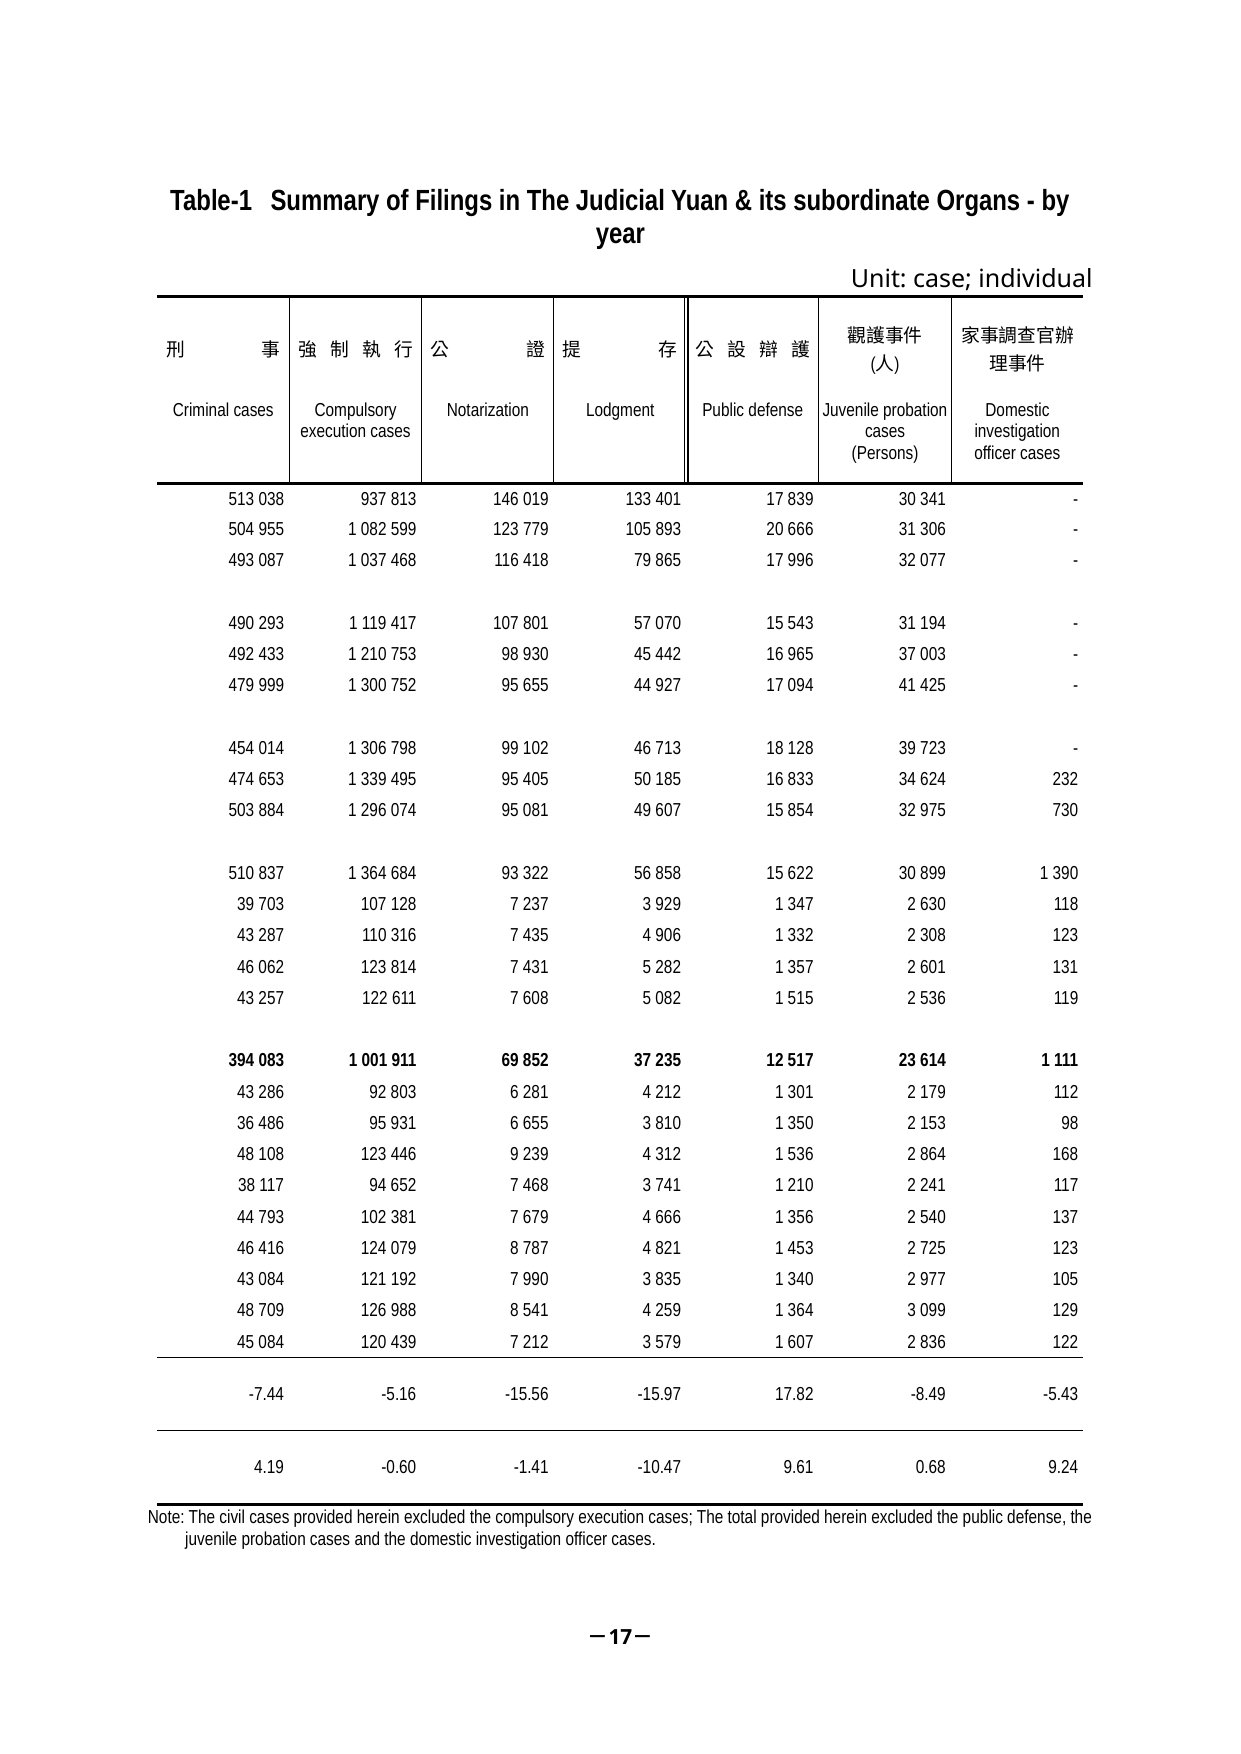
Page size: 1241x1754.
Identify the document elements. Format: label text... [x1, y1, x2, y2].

table_cell 1 306 798 [289, 732, 422, 763]
table_cell 39 723 [819, 732, 951, 763]
table_cell 492 433 [157, 638, 289, 669]
table_cell Domestic investigation officer cases [952, 399, 1083, 482]
table_cell 32 077 [819, 545, 951, 576]
table_cell 1 607 [686, 1326, 818, 1357]
table_cell 1 390 [951, 857, 1083, 888]
table_cell 43 287 [157, 920, 289, 951]
table_cell [157, 576, 289, 607]
table_cell 17 094 [686, 670, 818, 701]
table_cell [686, 1013, 818, 1044]
table_cell 3 579 [554, 1326, 686, 1357]
table_cell [422, 576, 554, 607]
table_cell 1 300 752 [289, 670, 422, 701]
table_cell -8.49 [819, 1358, 951, 1430]
table_cell 98 930 [422, 638, 554, 669]
table_header 提存 [554, 298, 684, 399]
table_cell 1 111 [951, 1045, 1083, 1076]
table_cell 503 884 [157, 795, 289, 826]
table_cell 9.24 [951, 1431, 1083, 1503]
table_cell 48 709 [157, 1295, 289, 1326]
table_cell 1 210 753 [289, 638, 422, 669]
table_cell -0.60 [289, 1431, 422, 1503]
table_cell [686, 576, 818, 607]
table_cell 45 084 [157, 1326, 289, 1357]
table_cell 3 099 [819, 1295, 951, 1326]
table_cell - [951, 638, 1083, 669]
table_cell [157, 1013, 289, 1044]
table_cell 15 543 [686, 607, 818, 638]
table_cell 9.61 [686, 1431, 818, 1503]
table_cell 16 965 [686, 638, 818, 669]
table_cell 41 425 [819, 670, 951, 701]
table_cell -5.16 [289, 1358, 422, 1430]
table_cell 99 102 [422, 732, 554, 763]
table_cell 2 308 [819, 920, 951, 951]
table_cell 133 401 [554, 485, 686, 513]
table_cell 1 296 074 [289, 795, 422, 826]
table_cell 1 210 [686, 1170, 818, 1201]
table_cell [289, 1013, 422, 1044]
table_cell 1 364 [686, 1295, 818, 1326]
table_cell 1 356 [686, 1201, 818, 1232]
table_cell 116 418 [422, 545, 554, 576]
table_cell 17.82 [686, 1358, 818, 1430]
table_cell 1 357 [686, 951, 818, 982]
table_cell 123 779 [422, 513, 554, 544]
table_cell 95 655 [422, 670, 554, 701]
table_cell 105 893 [554, 513, 686, 544]
table_cell [289, 826, 422, 857]
table_cell 1 364 684 [289, 857, 422, 888]
table_cell 137 [951, 1201, 1083, 1232]
table_cell [289, 701, 422, 732]
table_cell 118 [951, 888, 1083, 919]
table_cell 124 079 [289, 1232, 422, 1263]
table_cell 168 [951, 1138, 1083, 1169]
table_cell 730 [951, 795, 1083, 826]
table_cell 18 128 [686, 732, 818, 763]
table_cell - [951, 545, 1083, 576]
table_cell 4 259 [554, 1295, 686, 1326]
table_cell [686, 826, 818, 857]
table_cell 94 652 [289, 1170, 422, 1201]
table_cell 1 350 [686, 1107, 818, 1138]
table_cell 12 517 [686, 1045, 818, 1076]
table_cell 1 347 [686, 888, 818, 919]
table_cell 46 062 [157, 951, 289, 982]
table_header 家事調查官辦理事件 [952, 298, 1083, 399]
table_cell 1 536 [686, 1138, 818, 1169]
table_cell 2 241 [819, 1170, 951, 1201]
table_cell 107 801 [422, 607, 554, 638]
table_cell 4 666 [554, 1201, 686, 1232]
table_cell - [951, 485, 1083, 513]
table_cell [686, 701, 818, 732]
table_cell 394 083 [157, 1045, 289, 1076]
table_cell 49 607 [554, 795, 686, 826]
table_cell 9 239 [422, 1138, 554, 1169]
table_cell 122 [951, 1326, 1083, 1357]
table_cell [422, 701, 554, 732]
table_cell 3 929 [554, 888, 686, 919]
table_cell 479 999 [157, 670, 289, 701]
table_cell 69 852 [422, 1045, 554, 1076]
table_cell 3 810 [554, 1107, 686, 1138]
table_cell 454 014 [157, 732, 289, 763]
table_cell 48 108 [157, 1138, 289, 1169]
table_cell 1 453 [686, 1232, 818, 1263]
table_cell 7 608 [422, 982, 554, 1013]
table_cell 5 282 [554, 951, 686, 982]
table_cell 2 153 [819, 1107, 951, 1138]
table_header 公證 [422, 298, 553, 399]
table_cell Lodgment [554, 399, 684, 482]
table_cell 1 001 911 [289, 1045, 422, 1076]
table_cell 121 192 [289, 1263, 422, 1294]
table_cell [289, 576, 422, 607]
table_cell 8 541 [422, 1295, 554, 1326]
table_cell 122 611 [289, 982, 422, 1013]
table_cell 513 038 [157, 485, 289, 513]
table_cell 45 442 [554, 638, 686, 669]
table_cell 232 [951, 763, 1083, 794]
table_cell 2 725 [819, 1232, 951, 1263]
table_cell 7 212 [422, 1326, 554, 1357]
table_cell 57 070 [554, 607, 686, 638]
table_header 刑事 [157, 298, 289, 399]
table_cell 504 955 [157, 513, 289, 544]
table_cell - [951, 513, 1083, 544]
table_cell [951, 576, 1083, 607]
table_cell [554, 826, 686, 857]
table_cell 3 835 [554, 1263, 686, 1294]
table_cell 129 [951, 1295, 1083, 1326]
table_cell - [951, 732, 1083, 763]
table_cell 2 540 [819, 1201, 951, 1232]
table_cell -15.97 [554, 1358, 686, 1430]
table_cell 493 087 [157, 545, 289, 576]
table_cell 117 [951, 1170, 1083, 1201]
table_cell 107 128 [289, 888, 422, 919]
table_cell - [951, 670, 1083, 701]
table_cell [554, 1013, 686, 1044]
table_cell 123 814 [289, 951, 422, 982]
table_cell 123 [951, 920, 1083, 951]
table_cell [819, 1013, 951, 1044]
table_cell 43 084 [157, 1263, 289, 1294]
table_header 觀護事件 (人) [819, 298, 951, 399]
table_cell -1.41 [422, 1431, 554, 1503]
table_cell 3 741 [554, 1170, 686, 1201]
table_cell 123 446 [289, 1138, 422, 1169]
table_cell 7 431 [422, 951, 554, 982]
table_cell 95 405 [422, 763, 554, 794]
text Unit: case; individual [148, 260, 1092, 294]
table_cell Criminal cases [157, 399, 289, 482]
table_cell 8 787 [422, 1232, 554, 1263]
table_cell -5.43 [951, 1358, 1083, 1430]
table_cell 1 332 [686, 920, 818, 951]
table_cell Public defense [689, 399, 818, 482]
table_cell 23 614 [819, 1045, 951, 1076]
table_cell 474 653 [157, 763, 289, 794]
table_cell 15 622 [686, 857, 818, 888]
table_cell 120 439 [289, 1326, 422, 1357]
table_cell 4 906 [554, 920, 686, 951]
table_cell 95 081 [422, 795, 554, 826]
table_cell [422, 1013, 554, 1044]
table_cell 37 235 [554, 1045, 686, 1076]
table_cell [819, 701, 951, 732]
table_cell Compulsory execution cases [290, 399, 421, 482]
table_cell Juvenile probation cases (Persons) [819, 399, 951, 482]
table_cell 50 185 [554, 763, 686, 794]
table_cell 7 468 [422, 1170, 554, 1201]
table_cell 4 821 [554, 1232, 686, 1263]
table_cell 44 793 [157, 1201, 289, 1232]
table_cell 43 257 [157, 982, 289, 1013]
table_cell Notarization [422, 399, 553, 482]
table_cell 1 301 [686, 1076, 818, 1107]
table_cell -7.44 [157, 1358, 289, 1430]
table_cell 2 630 [819, 888, 951, 919]
table_cell [951, 1013, 1083, 1044]
table_cell 123 [951, 1232, 1083, 1263]
table_cell 7 990 [422, 1263, 554, 1294]
table_cell 6 281 [422, 1076, 554, 1107]
table_cell 30 899 [819, 857, 951, 888]
table_cell 6 655 [422, 1107, 554, 1138]
table_cell -10.47 [554, 1431, 686, 1503]
table_cell 30 341 [819, 485, 951, 513]
table_cell [819, 576, 951, 607]
table_cell 98 [951, 1107, 1083, 1138]
table_header 公設辯護 [689, 298, 818, 399]
table_cell 39 703 [157, 888, 289, 919]
table_cell 1 340 [686, 1263, 818, 1294]
text Note: The civil cases provided herein excluded the compulsory execution cases; The total provided herein excluded the public defense, the juvenile probation cases and the domestic investigation officer cases. [148, 1506, 1092, 1549]
table_cell 15 854 [686, 795, 818, 826]
table_cell 95 931 [289, 1107, 422, 1138]
table_cell 34 624 [819, 763, 951, 794]
table_cell [951, 701, 1083, 732]
table_cell 2 536 [819, 982, 951, 1013]
table_cell 1 119 417 [289, 607, 422, 638]
table_cell [157, 826, 289, 857]
table_cell 7 435 [422, 920, 554, 951]
table_cell 490 293 [157, 607, 289, 638]
table_cell [554, 576, 686, 607]
table_cell 0.68 [819, 1431, 951, 1503]
table_cell 1 037 468 [289, 545, 422, 576]
table_cell 32 975 [819, 795, 951, 826]
table_cell 2 864 [819, 1138, 951, 1169]
table_cell 31 194 [819, 607, 951, 638]
table_cell [819, 826, 951, 857]
table_cell 38 117 [157, 1170, 289, 1201]
table_cell 7 237 [422, 888, 554, 919]
table_cell 1 515 [686, 982, 818, 1013]
table_cell 36 486 [157, 1107, 289, 1138]
table_cell 5 082 [554, 982, 686, 1013]
table_cell 4 312 [554, 1138, 686, 1169]
table_cell 46 713 [554, 732, 686, 763]
table_cell 105 [951, 1263, 1083, 1294]
table_cell 510 837 [157, 857, 289, 888]
table_cell 44 927 [554, 670, 686, 701]
table_cell 20 666 [686, 513, 818, 544]
table_cell 119 [951, 982, 1083, 1013]
table_cell [554, 701, 686, 732]
table_cell [422, 826, 554, 857]
table_cell 102 381 [289, 1201, 422, 1232]
table_cell [157, 701, 289, 732]
table_cell - [951, 607, 1083, 638]
table_cell 17 996 [686, 545, 818, 576]
table_cell 1 339 495 [289, 763, 422, 794]
table_cell 93 322 [422, 857, 554, 888]
table_cell -15.56 [422, 1358, 554, 1430]
table_cell 112 [951, 1076, 1083, 1107]
table_cell 2 601 [819, 951, 951, 982]
table_cell 17 839 [686, 485, 818, 513]
table_cell 7 679 [422, 1201, 554, 1232]
table_cell 2 977 [819, 1263, 951, 1294]
text Table-1 Summary of Filings in The Judicial Yuan & its subordinate Organs - by year [148, 183, 1092, 250]
table_header 強制執行 [290, 298, 421, 399]
table_cell 126 988 [289, 1295, 422, 1326]
table_cell 937 813 [289, 485, 422, 513]
table_cell [951, 826, 1083, 857]
table_cell 79 865 [554, 545, 686, 576]
table_cell 1 082 599 [289, 513, 422, 544]
table_cell 31 306 [819, 513, 951, 544]
table_cell 4.19 [157, 1431, 289, 1503]
table_cell 146 019 [422, 485, 554, 513]
table_cell 131 [951, 951, 1083, 982]
table_cell 92 803 [289, 1076, 422, 1107]
table_cell 110 316 [289, 920, 422, 951]
table_cell 56 858 [554, 857, 686, 888]
table_cell 46 416 [157, 1232, 289, 1263]
table_cell 4 212 [554, 1076, 686, 1107]
table_cell 37 003 [819, 638, 951, 669]
table_cell 43 286 [157, 1076, 289, 1107]
table_cell 2 179 [819, 1076, 951, 1107]
table_cell 2 836 [819, 1326, 951, 1357]
table_cell 16 833 [686, 763, 818, 794]
